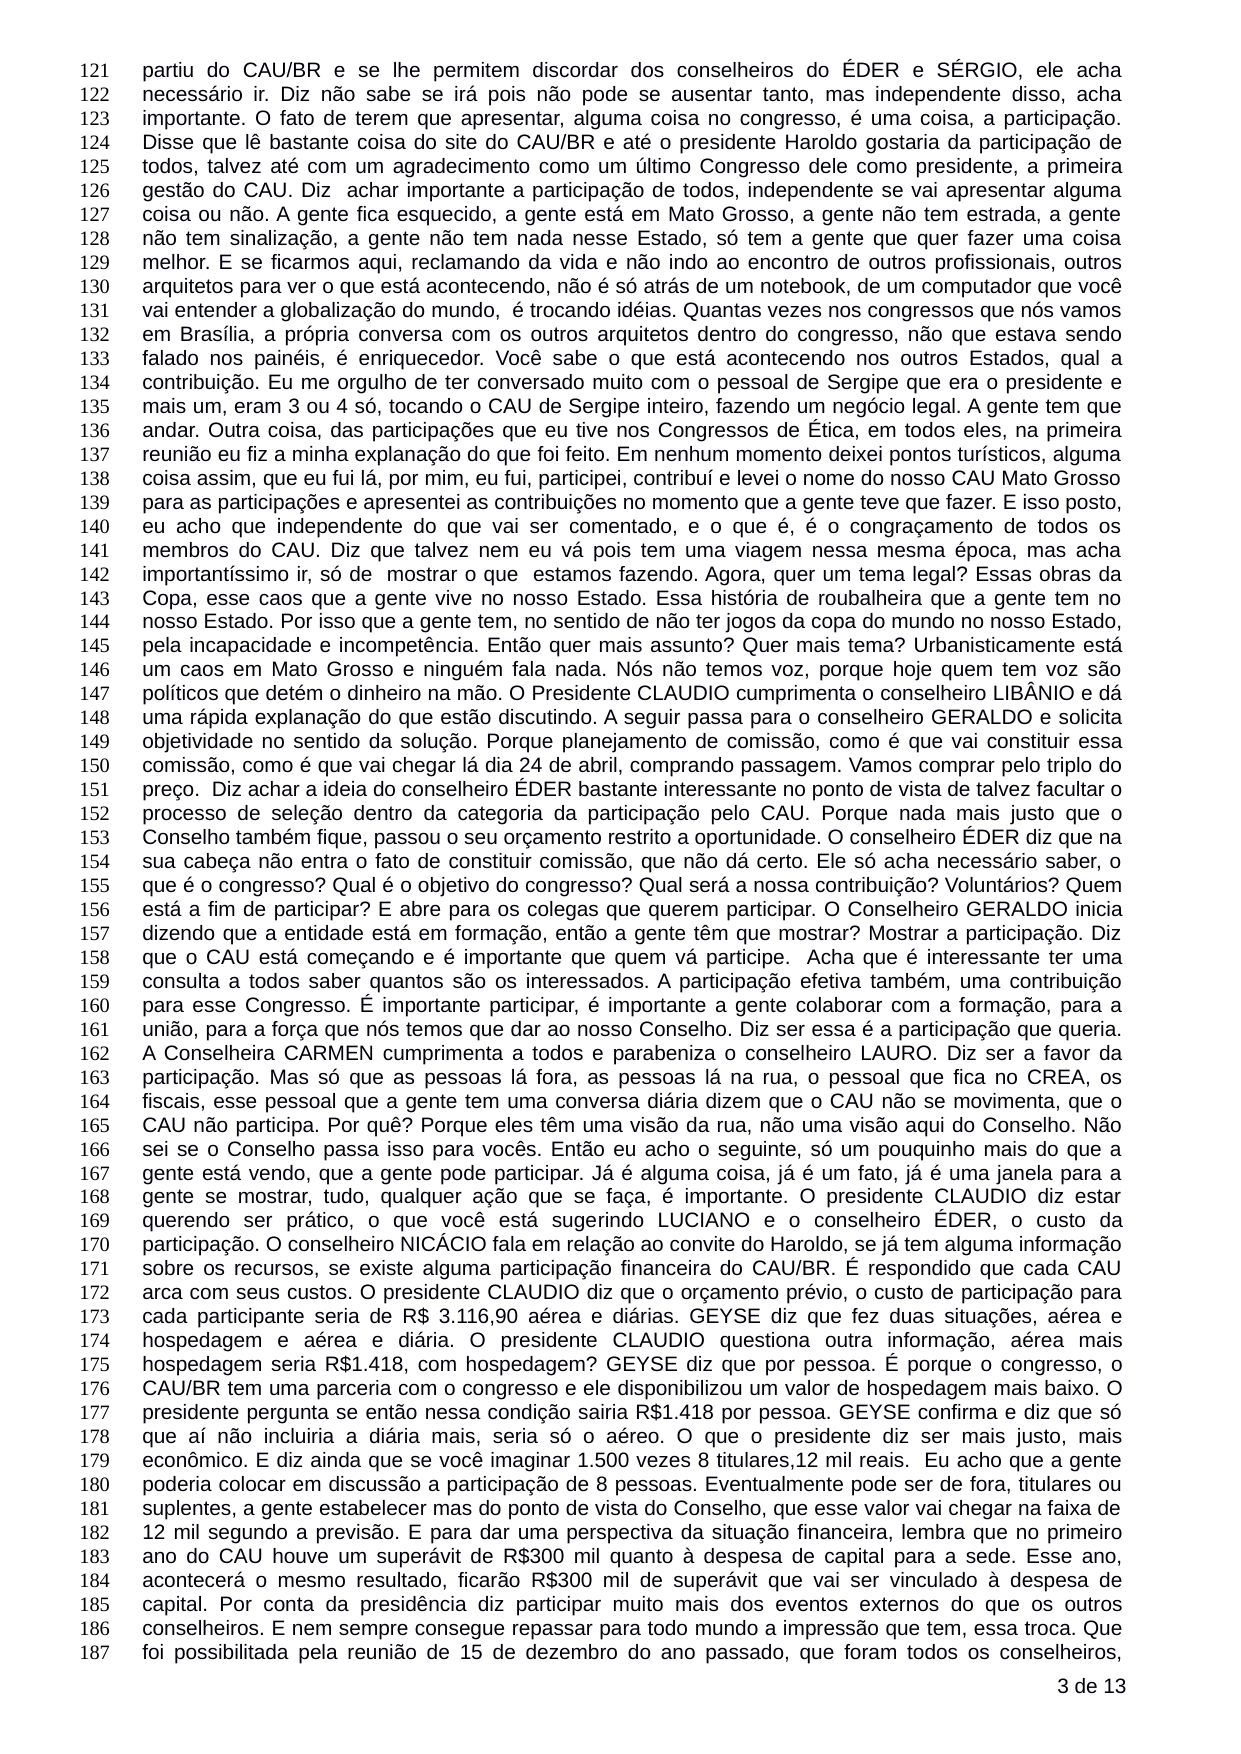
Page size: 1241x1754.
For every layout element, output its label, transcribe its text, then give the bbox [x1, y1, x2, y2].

text partiu do CAU/BR e se lhe permitem discordar dos conselheiros do ÉDER e SÉRGIO, ele acha necessário ir. Diz não sabe se irá pois não pode se ausentar tanto, mas independente disso, acha importante. O fato de terem que apresentar, alguma coisa no congresso, é uma coisa, a participação. Disse que lê bastante coisa do site do CAU/BR e até o presidente Haroldo gostaria da participação de todos, talvez até com um agradecimento como um último Congresso dele como presidente, a primeira gestão do CAU. Diz achar importante a participação de todos, independente se vai apresentar alguma coisa ou não. A gente fica esquecido, a gente está em Mato Grosso, a gente não tem estrada, a gente não tem sinalização, a gente não tem nada nesse Estado, só tem a gente que quer fazer uma coisa melhor. E se ficarmos aqui, reclamando da vida e não indo ao encontro de outros profissionais, outros arquitetos para ver o que está acontecendo, não é só atrás de um notebook, de um computador que você vai entender a globalização do mundo, é trocando idéias. Quantas vezes nos congressos que nós vamos em Brasília, a própria conversa com os outros arquitetos dentro do congresso, não que estava sendo falado nos painéis, é enriquecedor. Você sabe o que está acontecendo nos outros Estados, qual a contribuição. Eu me orgulho de ter conversado muito com o pessoal de Sergipe que era o presidente e mais um, eram 3 ou 4 só, tocando o CAU de Sergipe inteiro, fazendo um negócio legal. A gente tem que andar. Outra coisa, das participações que eu tive nos Congressos de Ética, em todos eles, na primeira reunião eu fiz a minha explanação do que foi feito. Em nenhum momento deixei pontos turísticos, alguma coisa assim, que eu fui lá, por mim, eu fui, participei, contribuí e levei o nome do nosso CAU Mato Grosso para as participações e apresentei as contribuições no momento que a gente teve que fazer. E isso posto, eu acho que independente do que vai ser comentado, e o que é, é o congraçamento de todos os membros do CAU. Diz que talvez nem eu vá pois tem uma viagem nessa mesma época, mas acha importantíssimo ir, só de mostrar o que estamos fazendo. Agora, quer um tema legal? Essas obras da Copa, esse caos que a gente vive no nosso Estado. Essa história de roubalheira que a gente tem no nosso Estado. Por isso que a gente tem, no sentido de não ter jogos da copa do mundo no nosso Estado, pela incapacidade e incompetência. Então quer mais assunto? Quer mais tema? Urbanisticamente está um caos em Mato Grosso e ninguém fala nada. Nós não temos voz, porque hoje quem tem voz são políticos que detém o dinheiro na mão. O Presidente CLAUDIO cumprimenta o conselheiro LIBÂNIO e dá uma rápida explanação do que estão discutindo. A seguir passa para o conselheiro GERALDO e solicita objetividade no sentido da solução. Porque planejamento de comissão, como é que vai constituir essa comissão, como é que vai chegar lá dia 24 de abril, comprando passagem. Vamos comprar pelo triplo do preço. Diz achar a ideia do conselheiro ÉDER bastante interessante no ponto de vista de talvez facultar o processo de seleção dentro da categoria da participação pelo CAU. Porque nada mais justo que o Conselho também fique, passou o seu orçamento restrito a oportunidade. O conselheiro ÉDER diz que na sua cabeça não entra o fato de constituir comissão, que não dá certo. Ele só acha necessário saber, o que é o congresso? Qual é o objetivo do congresso? Qual será a nossa contribuição? Voluntários? Quem está a fim de participar? E abre para os colegas que querem participar. O Conselheiro GERALDO inicia dizendo que a entidade está em formação, então a gente têm que mostrar? Mostrar a participação. Diz que o CAU está começando e é importante que quem vá participe. Acha que é interessante ter uma consulta a todos saber quantos são os interessados. A participação efetiva também, uma contribuição para esse Congresso. É importante participar, é importante a gente colaborar com a formação, para a união, para a força que nós temos que dar ao nosso Conselho. Diz ser essa é a participação que queria. A Conselheira CARMEN cumprimenta a todos e parabeniza o conselheiro LAURO. Diz ser a favor da participação. Mas só que as pessoas lá fora, as pessoas lá na rua, o pessoal que fica no CREA, os fiscais, esse pessoal que a gente tem uma conversa diária dizem que o CAU não se movimenta, que o CAU não participa. Por quê? Porque eles têm uma visão da rua, não uma visão aqui do Conselho. Não sei se o Conselho passa isso para vocês. Então eu acho o seguinte, só um pouquinho mais do que a gente está vendo, que a gente pode participar. Já é alguma coisa, já é um fato, já é uma janela para a gente se mostrar, tudo, qualquer ação que se faça, é importante. O presidente CLAUDIO diz estar querendo ser prático, o que você está sugerindo LUCIANO e o conselheiro ÉDER, o custo da participação. O conselheiro NICÁCIO fala em relação ao convite do Haroldo, se já tem alguma informação sobre os recursos, se existe alguma participação financeira do CAU/BR. É respondido que cada CAU arca com seus custos. O presidente CLAUDIO diz que o orçamento prévio, o custo de participação para cada participante seria de R$ 3.116,90 aérea e diárias. GEYSE diz que fez duas situações, aérea e hospedagem e aérea e diária. O presidente CLAUDIO questiona outra informação, aérea mais hospedagem seria R$1.418, com hospedagem? GEYSE diz que por pessoa. É porque o congresso, o CAU/BR tem uma parceria com o congresso e ele disponibilizou um valor de hospedagem mais baixo. O presidente pergunta se então nessa condição sairia R$1.418 por pessoa. GEYSE confirma e diz que só que aí não incluiria a diária mais, seria só o aéreo. O que o presidente diz ser mais justo, mais econômico. E diz ainda que se você imaginar 1.500 vezes 8 titulares,12 mil reais. Eu acho que a gente poderia colocar em discussão a participação de 8 pessoas. Eventualmente pode ser de fora, titulares ou suplentes, a gente estabelecer mas do ponto de vista do Conselho, que esse valor vai chegar na faixa de 12 mil segundo a previsão. E para dar uma perspectiva da situação financeira, lembra que no primeiro ano do CAU houve um superávit de R$300 mil quanto à despesa de capital para a sede. Esse ano, acontecerá o mesmo resultado, ficarão R$300 mil de superávit que vai ser vinculado à despesa de capital. Por conta da presidência diz participar muito mais dos eventos externos do que os outros conselheiros. E nem sempre consegue repassar para todo mundo a impressão que tem, essa troca. Que foi possibilitada pela reunião de 15 de dezembro do ano passado, que foram todos os conselheiros, [142, 58, 1123, 1663]
